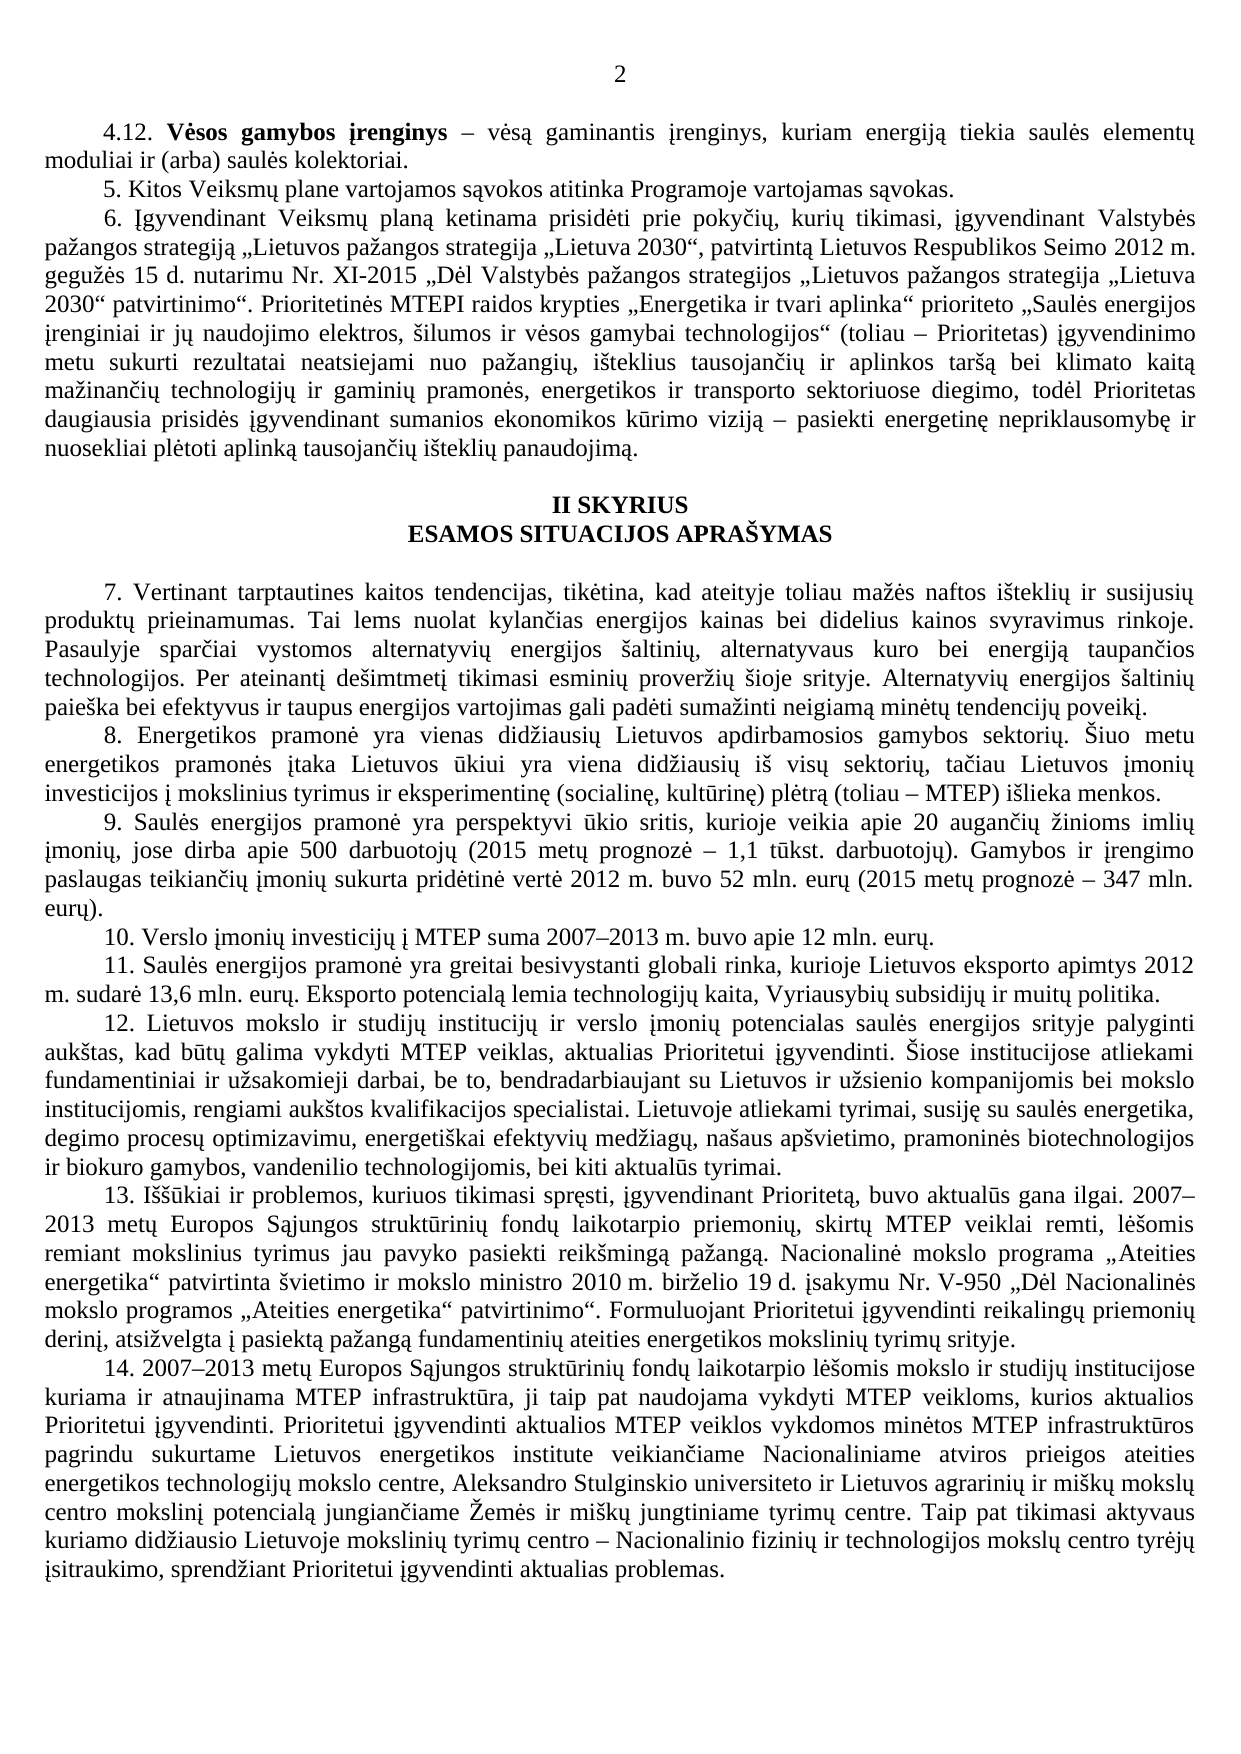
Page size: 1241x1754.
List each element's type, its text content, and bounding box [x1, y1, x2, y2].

text 9. Saulės energijos pramonė yra perspektyvi ūkio sritis, kurioje veikia apie 20 augančių žinioms imlių įmonių, jose dirba apie 500 darbuotojų (2015 metų prognozė – 1,1 tūkst. darbuotojų). Gamybos ir įrengimo paslaugas teikiančių įmonių sukurta pridėtinė vertė 2012 m. buvo 52 mln. eurų (2015 metų prognozė – 347 mln. eurų). [44, 807, 1196, 922]
text II SKYRIUS [44, 490, 1196, 519]
text 5. Kitos Veiksmų plane vartojamos sąvokos atitinka Programoje vartojamas sąvokas. [44, 174, 1196, 203]
text 13. Iššūkiai ir problemos, kuriuos tikimasi spręsti, įgyvendinant Prioritetą, buvo aktualūs gana ilgai. 2007–2013 metų Europos Sąjungos struktūrinių fondų laikotarpio priemonių, skirtų MTEP veiklai remti, lėšomis remiant mokslinius tyrimus jau pavyko pasiekti reikšmingą pažangą. Nacionalinė mokslo programa „Ateities energetika“ patvirtinta švietimo ir mokslo ministro 2010 m. birželio 19 d. įsakymu Nr. V-950 „Dėl Nacionalinės mokslo programos „Ateities energetika“ patvirtinimo“. Formuluojant Prioritetui įgyvendinti reikalingų priemonių derinį, atsižvelgta į pasiektą pažangą fundamentinių ateities energetikos mokslinių tyrimų srityje. [44, 1180, 1196, 1353]
text 12. Lietuvos mokslo ir studijų institucijų ir verslo įmonių potencialas saulės energijos srityje palyginti aukštas, kad būtų galima vykdyti MTEP veiklas, aktualias Prioritetui įgyvendinti. Šiose institucijose atliekami fundamentiniai ir užsakomieji darbai, be to, bendradarbiaujant su Lietuvos ir užsienio kompanijomis bei mokslo institucijomis, rengiami aukštos kvalifikacijos specialistai. Lietuvoje atliekami tyrimai, susiję su saulės energetika, degimo procesų optimizavimu, energetiškai efektyvių medžiagų, našaus apšvietimo, pramoninės biotechnologijos ir biokuro gamybos, vandenilio technologijomis, bei kiti aktualūs tyrimai. [44, 1008, 1196, 1180]
text 6. Įgyvendinant Veiksmų planą ketinama prisidėti prie pokyčių, kurių tikimasi, įgyvendinant Valstybės pažangos strategiją „Lietuvos pažangos strategija „Lietuva 2030“, patvirtintą Lietuvos Respublikos Seimo 2012 m. gegužės 15 d. nutarimu Nr. XI-2015 „Dėl Valstybės pažangos strategijos „Lietuvos pažangos strategija „Lietuva 2030“ patvirtinimo“. Prioritetinės MTEPI raidos krypties „Energetika ir tvari aplinka“ prioriteto „Saulės energijos įrenginiai ir jų naudojimo elektros, šilumos ir vėsos gamybai technologijos“ (toliau – Prioritetas) įgyvendinimo metu sukurti rezultatai neatsiejami nuo pažangių, išteklius tausojančių ir aplinkos taršą bei klimato kaitą mažinančių technologijų ir gaminių pramonės, energetikos ir transporto sektoriuose diegimo, todėl Prioritetas daugiausia prisidės įgyvendinant sumanios ekonomikos kūrimo viziją – pasiekti energetinę nepriklausomybę ir nuosekliai plėtoti aplinką tausojančių išteklių panaudojimą. [44, 203, 1196, 462]
text 8. Energetikos pramonė yra vienas didžiausių Lietuvos apdirbamosios gamybos sektorių. Šiuo metu energetikos pramonės įtaka Lietuvos ūkiui yra viena didžiausių iš visų sektorių, tačiau Lietuvos įmonių investicijos į mokslinius tyrimus ir eksperimentinę (socialinę, kultūrinę) plėtrą (toliau – MTEP) išlieka menkos. [44, 720, 1196, 807]
text 11. Saulės energijos pramonė yra greitai besivystanti globali rinka, kurioje Lietuvos eksporto apimtys 2012 m. sudarė 13,6 mln. eurų. Eksporto potencialą lemia technologijų kaita, Vyriausybių subsidijų ir muitų politika. [44, 950, 1196, 1008]
text 4.12. Vėsos gamybos įrenginys – vėsą gaminantis įrenginys, kuriam energiją tiekia saulės elementų moduliai ir (arba) saulės kolektoriai. [44, 117, 1196, 174]
text 14. 2007–2013 metų Europos Sąjungos struktūrinių fondų laikotarpio lėšomis mokslo ir studijų institucijose kuriama ir atnaujinama MTEP infrastruktūra, ji taip pat naudojama vykdyti MTEP veikloms, kurios aktualios Prioritetui įgyvendinti. Prioritetui įgyvendinti aktualios MTEP veiklos vykdomos minėtos MTEP infrastruktūros pagrindu sukurtame Lietuvos energetikos institute veikiančiame Nacionaliniame atviros prieigos ateities energetikos technologijų mokslo centre, Aleksandro Stulginskio universiteto ir Lietuvos agrarinių ir miškų mokslų centro mokslinį potencialą jungiančiame Žemės ir miškų jungtiniame tyrimų centre. Taip pat tikimasi aktyvaus kuriamo didžiausio Lietuvoje mokslinių tyrimų centro – Nacionalinio fizinių ir technologijos mokslų centro tyrėjų įsitraukimo, sprendžiant Prioritetui įgyvendinti aktualias problemas. [44, 1353, 1196, 1583]
text ESAMOS SITUACIJOS APRAŠYMAS [44, 519, 1196, 548]
text 7. Vertinant tarptautines kaitos tendencijas, tikėtina, kad ateityje toliau mažės naftos išteklių ir susijusių produktų prieinamumas. Tai lems nuolat kylančias energijos kainas bei didelius kainos svyravimus rinkoje. Pasaulyje sparčiai vystomos alternatyvių energijos šaltinių, alternatyvaus kuro bei energiją taupančios technologijos. Per ateinantį dešimtmetį tikimasi esminių proveržių šioje srityje. Alternatyvių energijos šaltinių paieška bei efektyvus ir taupus energijos vartojimas gali padėti sumažinti neigiamą minėtų tendencijų poveikį. [44, 577, 1196, 720]
text 10. Verslo įmonių investicijų į MTEP suma 2007–2013 m. buvo apie 12 mln. eurų. [44, 922, 1196, 950]
